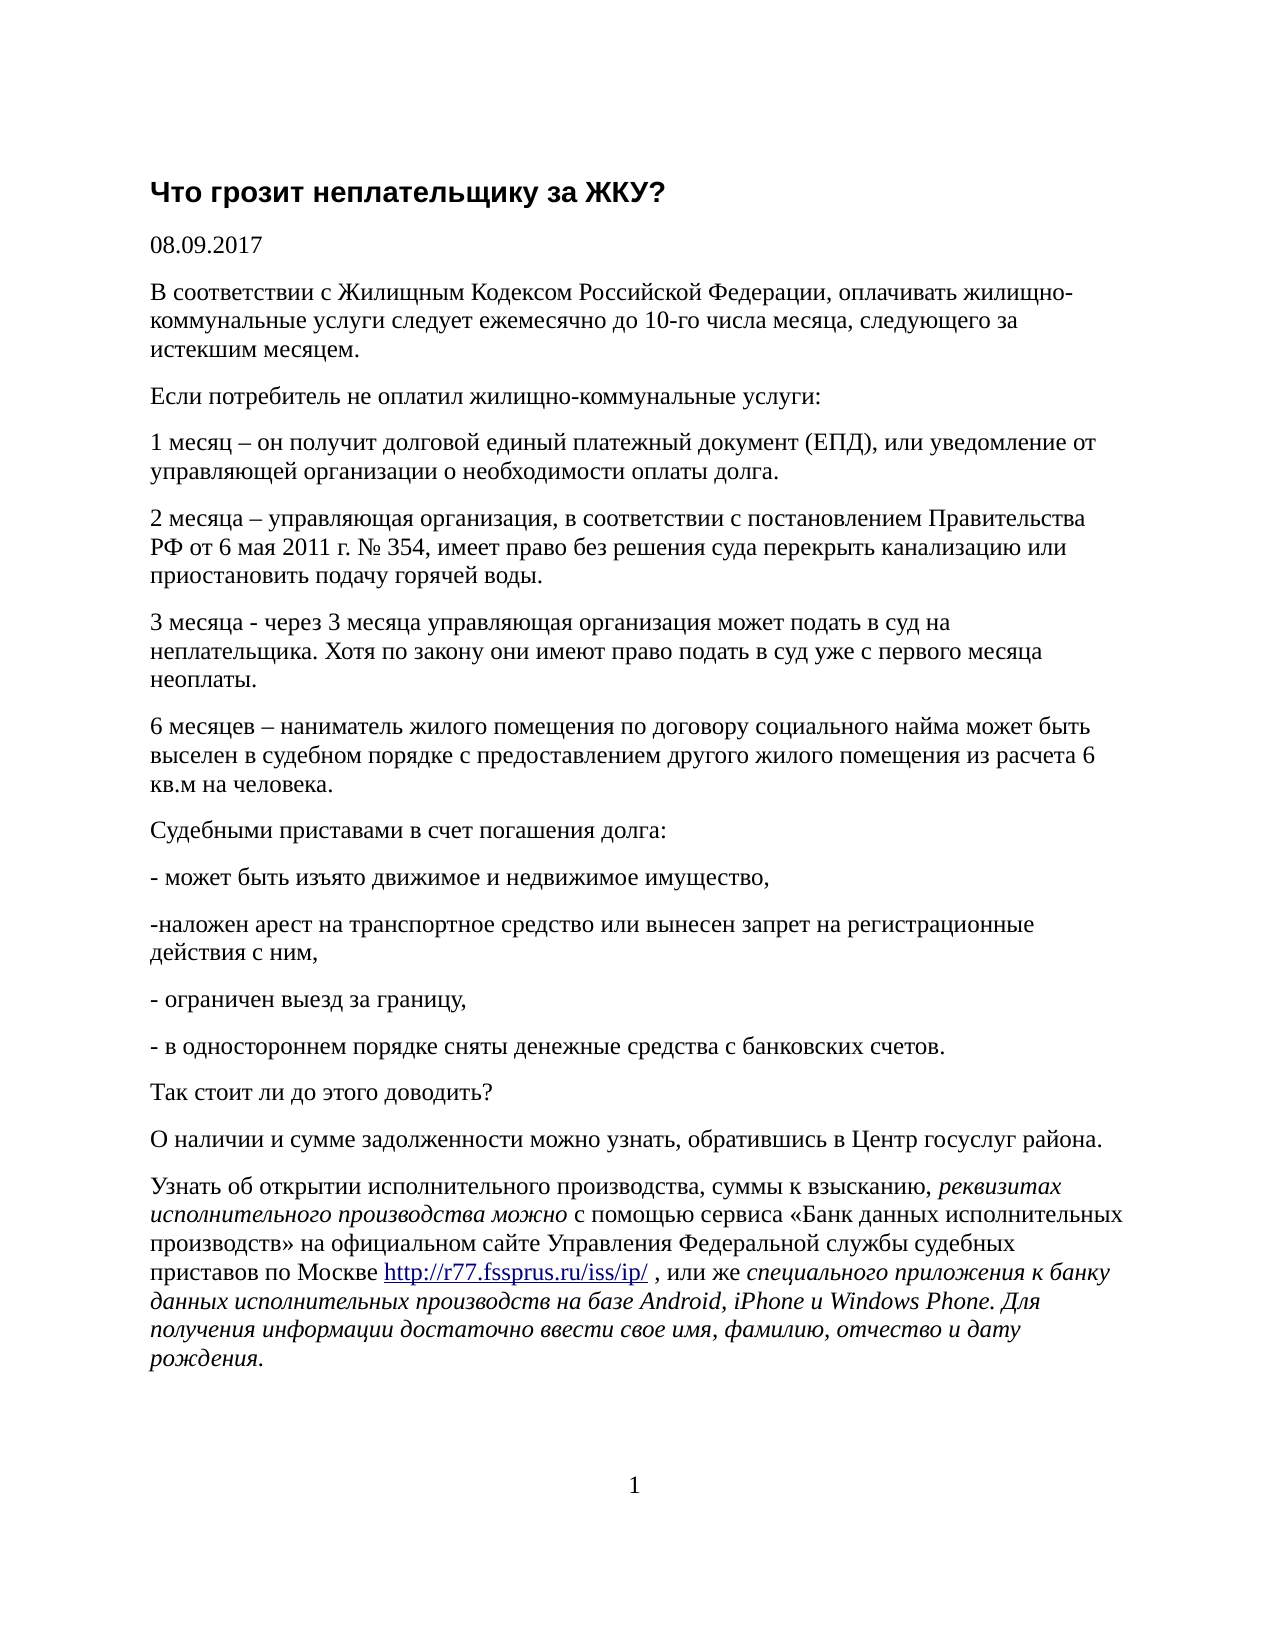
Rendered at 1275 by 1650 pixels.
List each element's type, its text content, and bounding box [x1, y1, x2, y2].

text 6 месяцев – наниматель жилого помещения по договору социального найма может быть выселен в судебном порядке с предоставлением другого жилого помещения из расчета 6 кв.м на человека. [150, 711, 1125, 797]
text Если потребитель не оплатил жилищно-коммунальные услуги: [150, 381, 1125, 409]
text Судебными приставами в счет погашения долга: [150, 815, 1125, 844]
text 08.09.2017 [150, 230, 1125, 259]
text - может быть изъято движимое и недвижимое имущество, [150, 862, 1125, 891]
text В соответствии с Жилищным Кодексом Российской Федерации, оплачивать жилищно-коммунальные услуги следует ежемесячно до 10-го числа месяца, следующего за истекшим месяцем. [150, 277, 1125, 363]
subtitle Что грозит неплательщику за ЖКУ? [150, 175, 1125, 208]
text - ограничен выезд за границу, [150, 984, 1125, 1013]
text - в одностороннем порядке сняты денежные средства с банковских счетов. [150, 1031, 1125, 1059]
text О наличии и сумме задолженности можно узнать, обратившись в Центр госуслуг района. [150, 1124, 1125, 1153]
text -наложен арест на транспортное средство или вынесен запрет на регистрационные действия с ним, [150, 909, 1125, 966]
text 1 месяц – он получит долговой единый платежный документ (ЕПД), или уведомление от управляющей организации о необходимости оплаты долга. [150, 427, 1125, 485]
text Узнать об открытии исполнительного производства, суммы к взысканию, реквизитах исполнительного производства можно с помощью сервиса «Банк данных исполнительных производств» на официальном сайте Управления Федеральной службы судебных приставов по Москве http://r77.fssprus.ru/iss/ip/ , или же специального приложения к банку данных исполнительных производств на базе Android, iPhone и Windows Phone. Для получения информации достаточно ввести свое имя, фамилию, отчество и дату рождения. [150, 1171, 1125, 1372]
text Так стоит ли до этого доводить? [150, 1077, 1125, 1106]
text 3 месяца - через 3 месяца управляющая организация может подать в суд на неплательщика. Хотя по закону они имеют право подать в суд уже с первого месяца неоплаты. [150, 607, 1125, 693]
text 2 месяца – управляющая организация, в соответствии с постановлением Правительства РФ от 6 мая 2011 г. № 354, имеет право без решения суда перекрыть канализацию или приостановить подачу горячей воды. [150, 503, 1125, 589]
